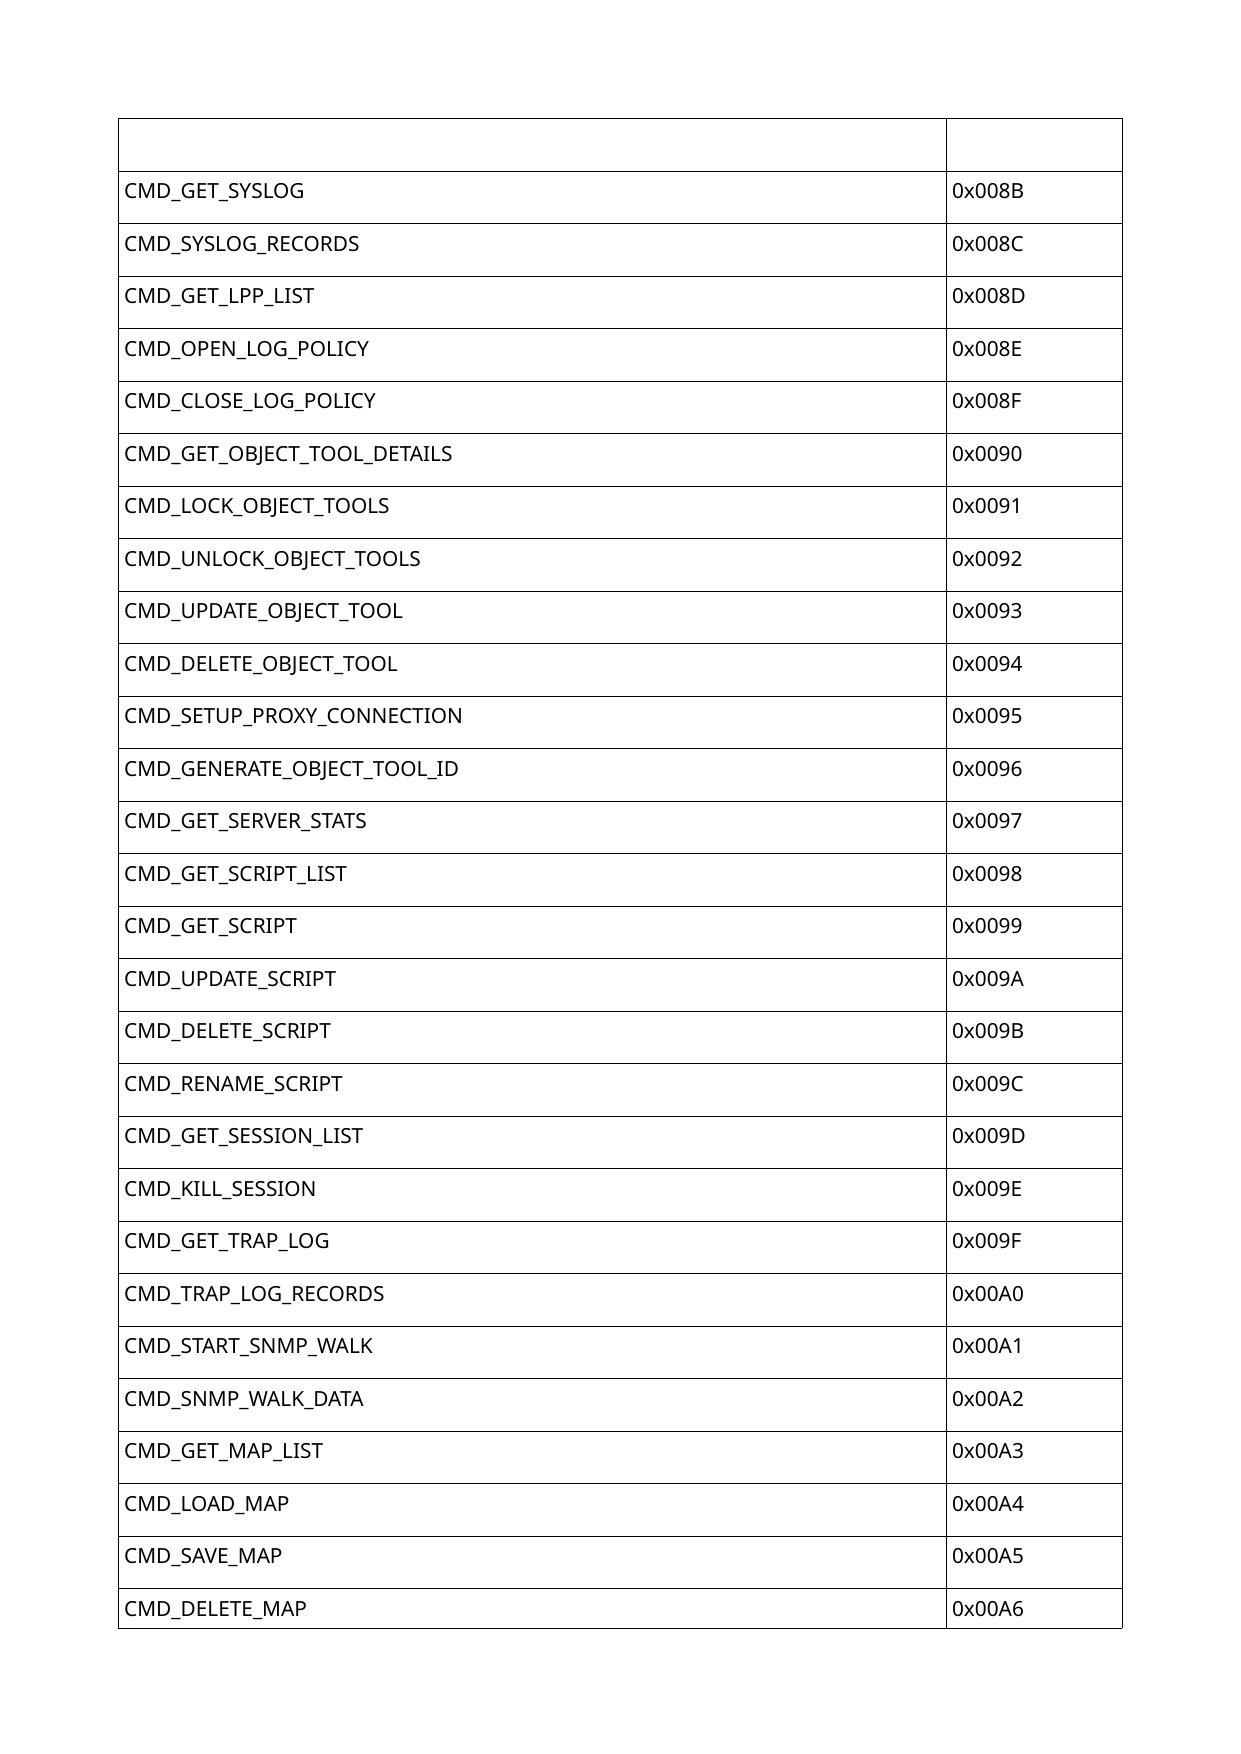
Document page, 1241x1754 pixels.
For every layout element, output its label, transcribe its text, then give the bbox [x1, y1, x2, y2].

table_cell CMD_GET_LPP_LIST [119, 277, 946, 328]
table_cell 0x009C [947, 1064, 1122, 1116]
table_cell CMD_DELETE_SCRIPT [119, 1012, 946, 1063]
table_cell 0x00A2 [947, 1379, 1122, 1431]
table_cell CMD_GENERATE_OBJECT_TOOL_ID [119, 749, 946, 801]
table_cell CMD_LOCK_OBJECT_TOOLS [119, 487, 946, 538]
table_cell 0x008E [947, 329, 1122, 381]
table_cell CMD_KILL_SESSION [119, 1169, 946, 1221]
table_cell 0x0091 [947, 487, 1122, 538]
table_cell 0x008F [947, 382, 1122, 433]
table_cell 0x0097 [947, 802, 1122, 853]
table_cell 0x008B [947, 172, 1122, 223]
table_cell CMD_RENAME_SCRIPT [119, 1064, 946, 1116]
table_cell 0x009B [947, 1012, 1122, 1063]
table_cell CMD_GET_MAP_LIST [119, 1432, 946, 1483]
table_cell [947, 119, 1122, 171]
table_cell CMD_START_SNMP_WALK [119, 1327, 946, 1378]
table_cell 0x0090 [947, 434, 1122, 486]
table_cell 0x009E [947, 1169, 1122, 1221]
table_cell CMD_GET_OBJECT_TOOL_DETAILS [119, 434, 946, 486]
table_cell CMD_GET_SCRIPT [119, 907, 946, 958]
table_cell CMD_DELETE_MAP [119, 1589, 946, 1628]
table_cell 0x008C [947, 224, 1122, 276]
table_cell [119, 119, 946, 171]
table_cell CMD_GET_SCRIPT_LIST [119, 854, 946, 906]
table_cell 0x0094 [947, 644, 1122, 696]
table_cell CMD_CLOSE_LOG_POLICY [119, 382, 946, 433]
table_cell CMD_GET_SESSION_LIST [119, 1117, 946, 1168]
table_cell 0x00A0 [947, 1274, 1122, 1326]
table_cell 0x008D [947, 277, 1122, 328]
table_cell CMD_SETUP_PROXY_CONNECTION [119, 697, 946, 748]
table_cell CMD_LOAD_MAP [119, 1484, 946, 1536]
table_cell CMD_TRAP_LOG_RECORDS [119, 1274, 946, 1326]
table_cell 0x0096 [947, 749, 1122, 801]
table_cell 0x00A1 [947, 1327, 1122, 1378]
table_cell CMD_UPDATE_OBJECT_TOOL [119, 592, 946, 643]
table_cell CMD_OPEN_LOG_POLICY [119, 329, 946, 381]
table_cell 0x009D [947, 1117, 1122, 1168]
table_cell 0x00A3 [947, 1432, 1122, 1483]
table_cell 0x009A [947, 959, 1122, 1011]
table_cell CMD_GET_SERVER_STATS [119, 802, 946, 853]
table_cell CMD_GET_TRAP_LOG [119, 1222, 946, 1273]
table_cell CMD_GET_SYSLOG [119, 172, 946, 223]
table_cell 0x009F [947, 1222, 1122, 1273]
table_cell 0x0098 [947, 854, 1122, 906]
table_cell CMD_SAVE_MAP [119, 1537, 946, 1588]
table_cell 0x00A4 [947, 1484, 1122, 1536]
table_cell CMD_UPDATE_SCRIPT [119, 959, 946, 1011]
table_cell CMD_UNLOCK_OBJECT_TOOLS [119, 539, 946, 591]
table_cell CMD_SYSLOG_RECORDS [119, 224, 946, 276]
table_cell 0x0099 [947, 907, 1122, 958]
table_cell 0x00A6 [947, 1589, 1122, 1628]
table_cell 0x0093 [947, 592, 1122, 643]
table_cell CMD_DELETE_OBJECT_TOOL [119, 644, 946, 696]
table_cell 0x0092 [947, 539, 1122, 591]
table_cell 0x0095 [947, 697, 1122, 748]
table_cell 0x00A5 [947, 1537, 1122, 1588]
table_cell CMD_SNMP_WALK_DATA [119, 1379, 946, 1431]
